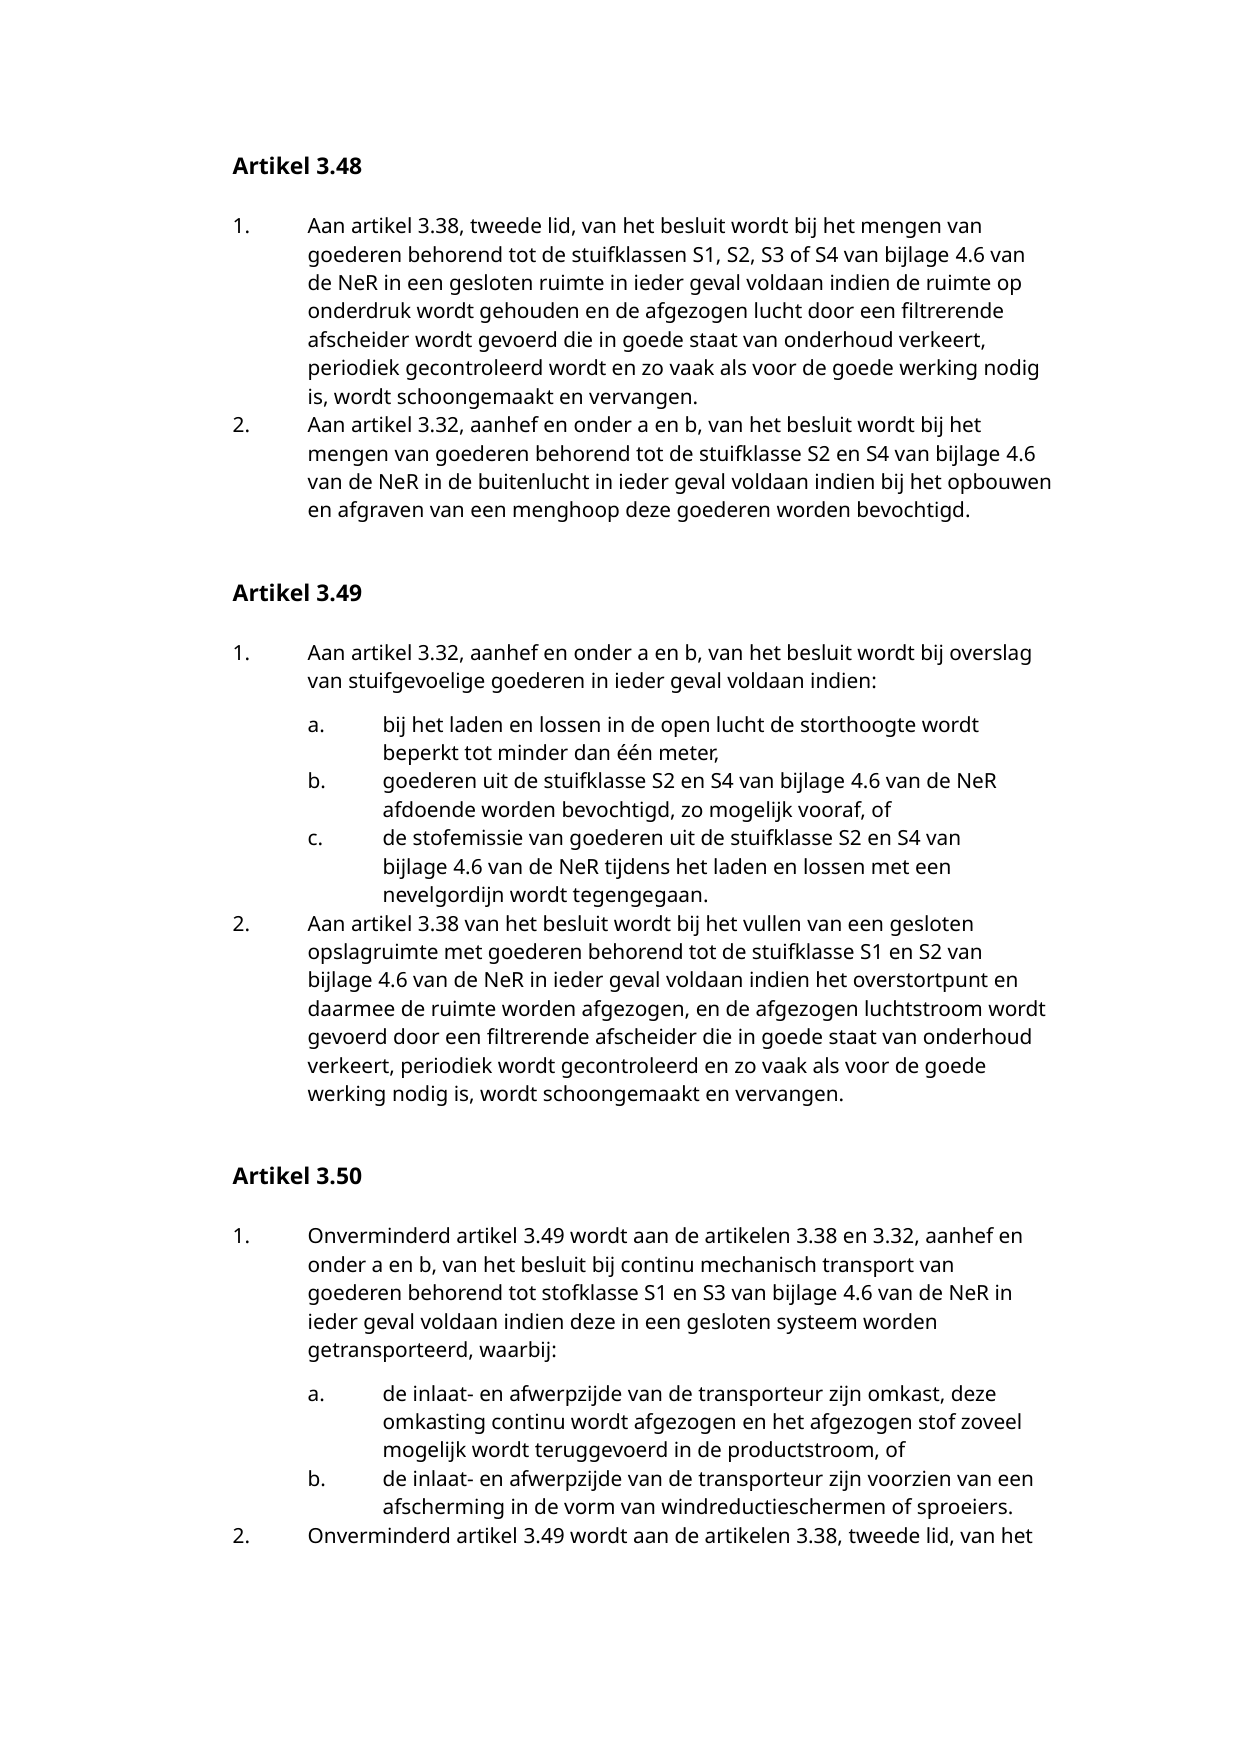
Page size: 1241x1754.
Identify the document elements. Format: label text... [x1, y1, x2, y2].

list de stofemissie van goederen uit de stuifklasse S2 en S4 van bijlage 4.6 van de NeR tijdens het laden en lossen met een nevelgordijn wordt tegengegaan. [307, 823, 1053, 909]
list Aan artikel 3.38, tweede lid, van het besluit wordt bij het mengen van goederen behorend tot de stuifklassen S1, S2, S3 of S4 van bijlage 4.6 van de NeR in een gesloten ruimte in ieder geval voldaan indien de ruimte op onderdruk wordt gehouden en de afgezogen lucht door een filtrerende afscheider wordt gevoerd die in goede staat van onderhoud verkeert, periodiek gecontroleerd wordt en zo vaak als voor de goede werking nodig is, wordt schoongemaakt en vervangen. [232, 211, 1053, 410]
list Aan artikel 3.32, aanhef en onder a en b, van het besluit wordt bij het mengen van goederen behorend tot de stuifklasse S2 en S4 van bijlage 4.6 van de NeR in de buitenlucht in ieder geval voldaan indien bij het opbouwen en afgraven van een menghoop deze goederen worden bevochtigd. [232, 410, 1053, 524]
list de inlaat- en afwerpzijde van de transporteur zijn omkast, deze omkasting continu wordt afgezogen en het afgezogen stof zoveel mogelijk wordt teruggevoerd in de productstroom, of [307, 1379, 1053, 1464]
list Aan artikel 3.32, aanhef en onder a en b, van het besluit wordt bij overslag van stuifgevoelige goederen in ieder geval voldaan indien: [232, 638, 1053, 695]
subtitle Artikel 3.50 [232, 1160, 1053, 1192]
list bij het laden en lossen in de open lucht de storthoogte wordt beperkt tot minder dan één meter, [307, 710, 1053, 767]
subtitle Artikel 3.49 [232, 577, 1053, 608]
list goederen uit de stuifklasse S2 en S4 van bijlage 4.6 van de NeR afdoende worden bevochtigd, zo mogelijk vooraf, of [307, 767, 1053, 823]
list Onverminderd artikel 3.49 wordt aan de artikelen 3.38 en 3.32, aanhef en onder a en b, van het besluit bij continu mechanisch transport van goederen behorend tot stofklasse S1 en S3 van bijlage 4.6 van de NeR in ieder geval voldaan indien deze in een gesloten systeem worden getransporteerd, waarbij: [232, 1222, 1053, 1364]
list Aan artikel 3.38 van het besluit wordt bij het vullen van een gesloten opslagruimte met goederen behorend tot de stuifklasse S1 en S2 van bijlage 4.6 van de NeR in ieder geval voldaan indien het overstortpunt en daarmee de ruimte worden afgezogen, en de afgezogen luchtstroom wordt gevoerd door een filtrerende afscheider die in goede staat van onderhoud verkeert, periodiek wordt gecontroleerd en zo vaak als voor de goede werking nodig is, wordt schoongemaakt en vervangen. [232, 909, 1053, 1108]
list Onverminderd artikel 3.49 wordt aan de artikelen 3.38, tweede lid, van het [232, 1521, 1053, 1549]
subtitle Artikel 3.48 [232, 150, 1053, 181]
list de inlaat- en afwerpzijde van de transporteur zijn voorzien van een afscherming in de vorm van windreductieschermen of sproeiers. [307, 1464, 1053, 1521]
